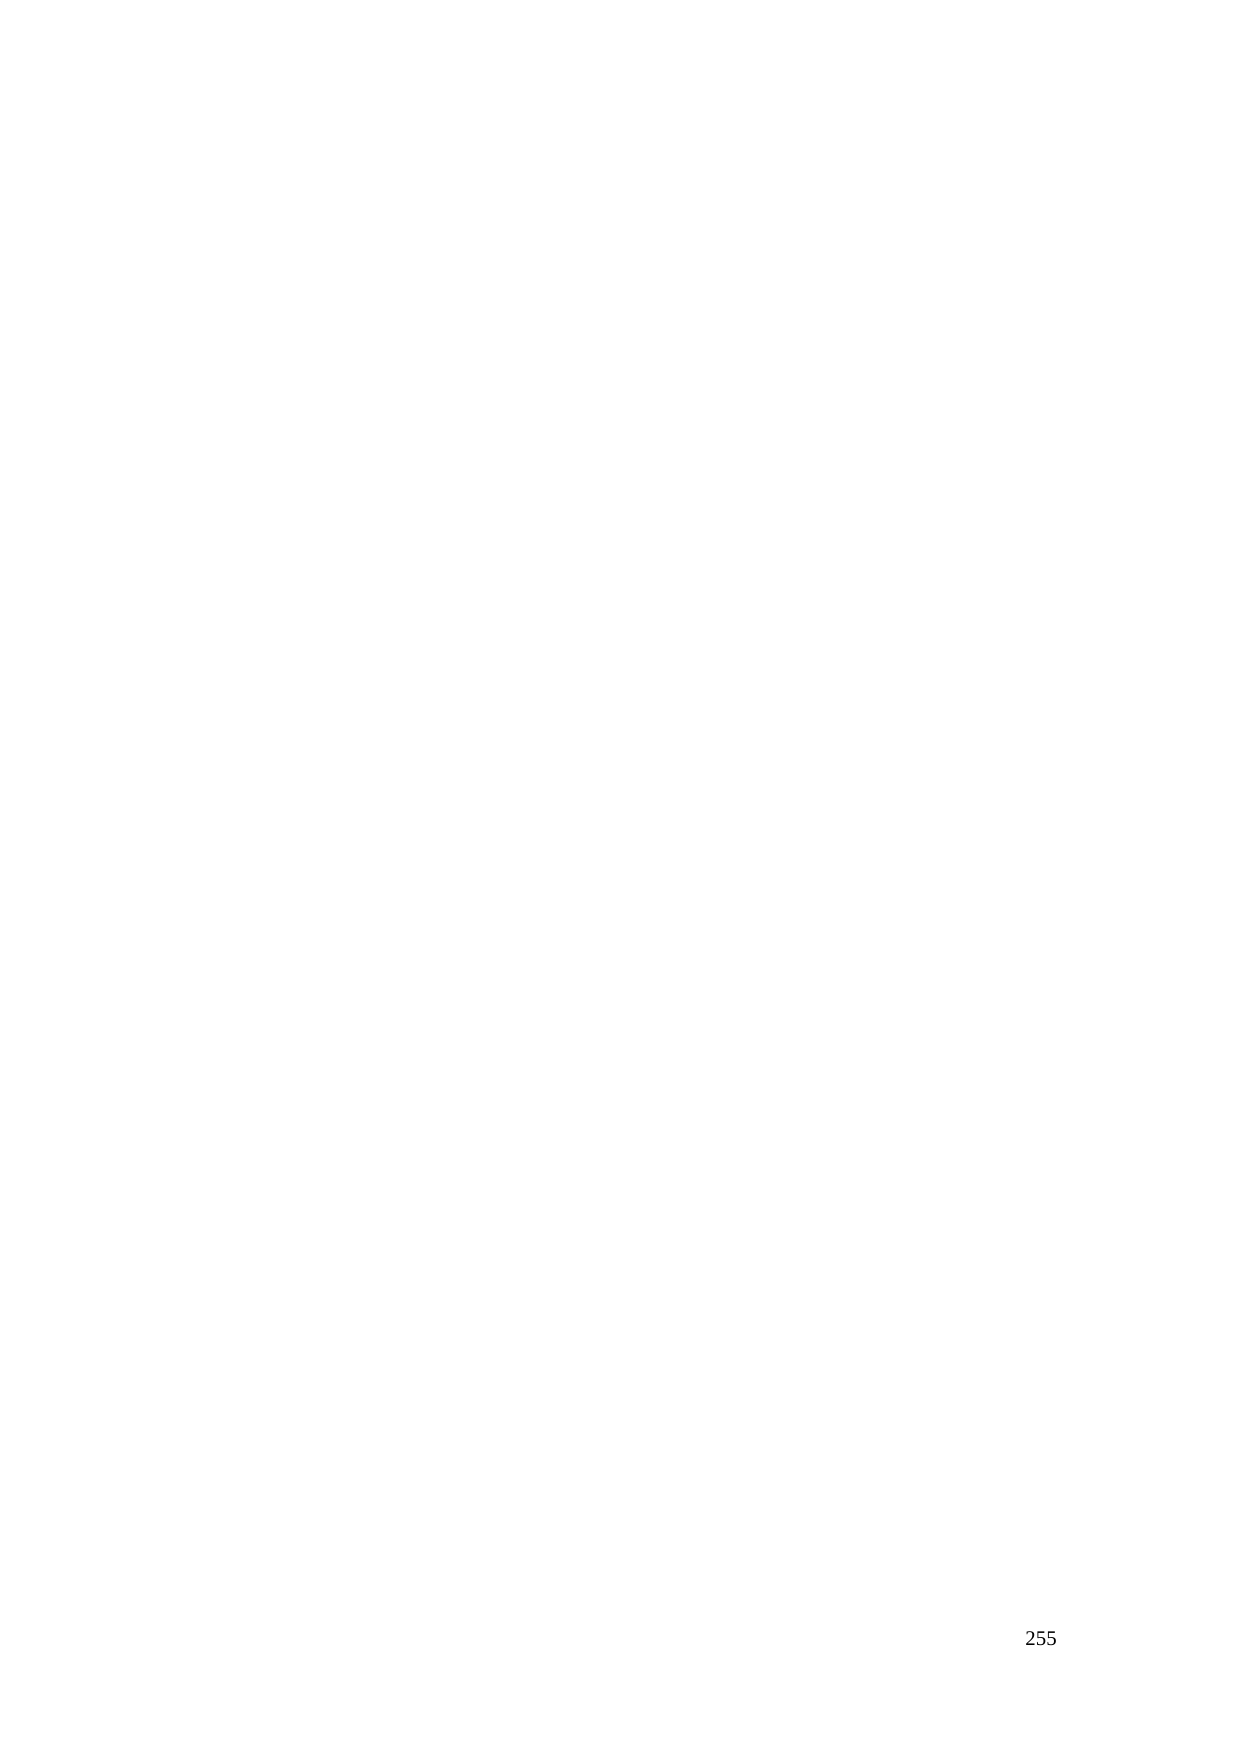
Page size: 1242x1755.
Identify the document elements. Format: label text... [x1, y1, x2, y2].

text 255 [175, 1626, 1056, 1650]
